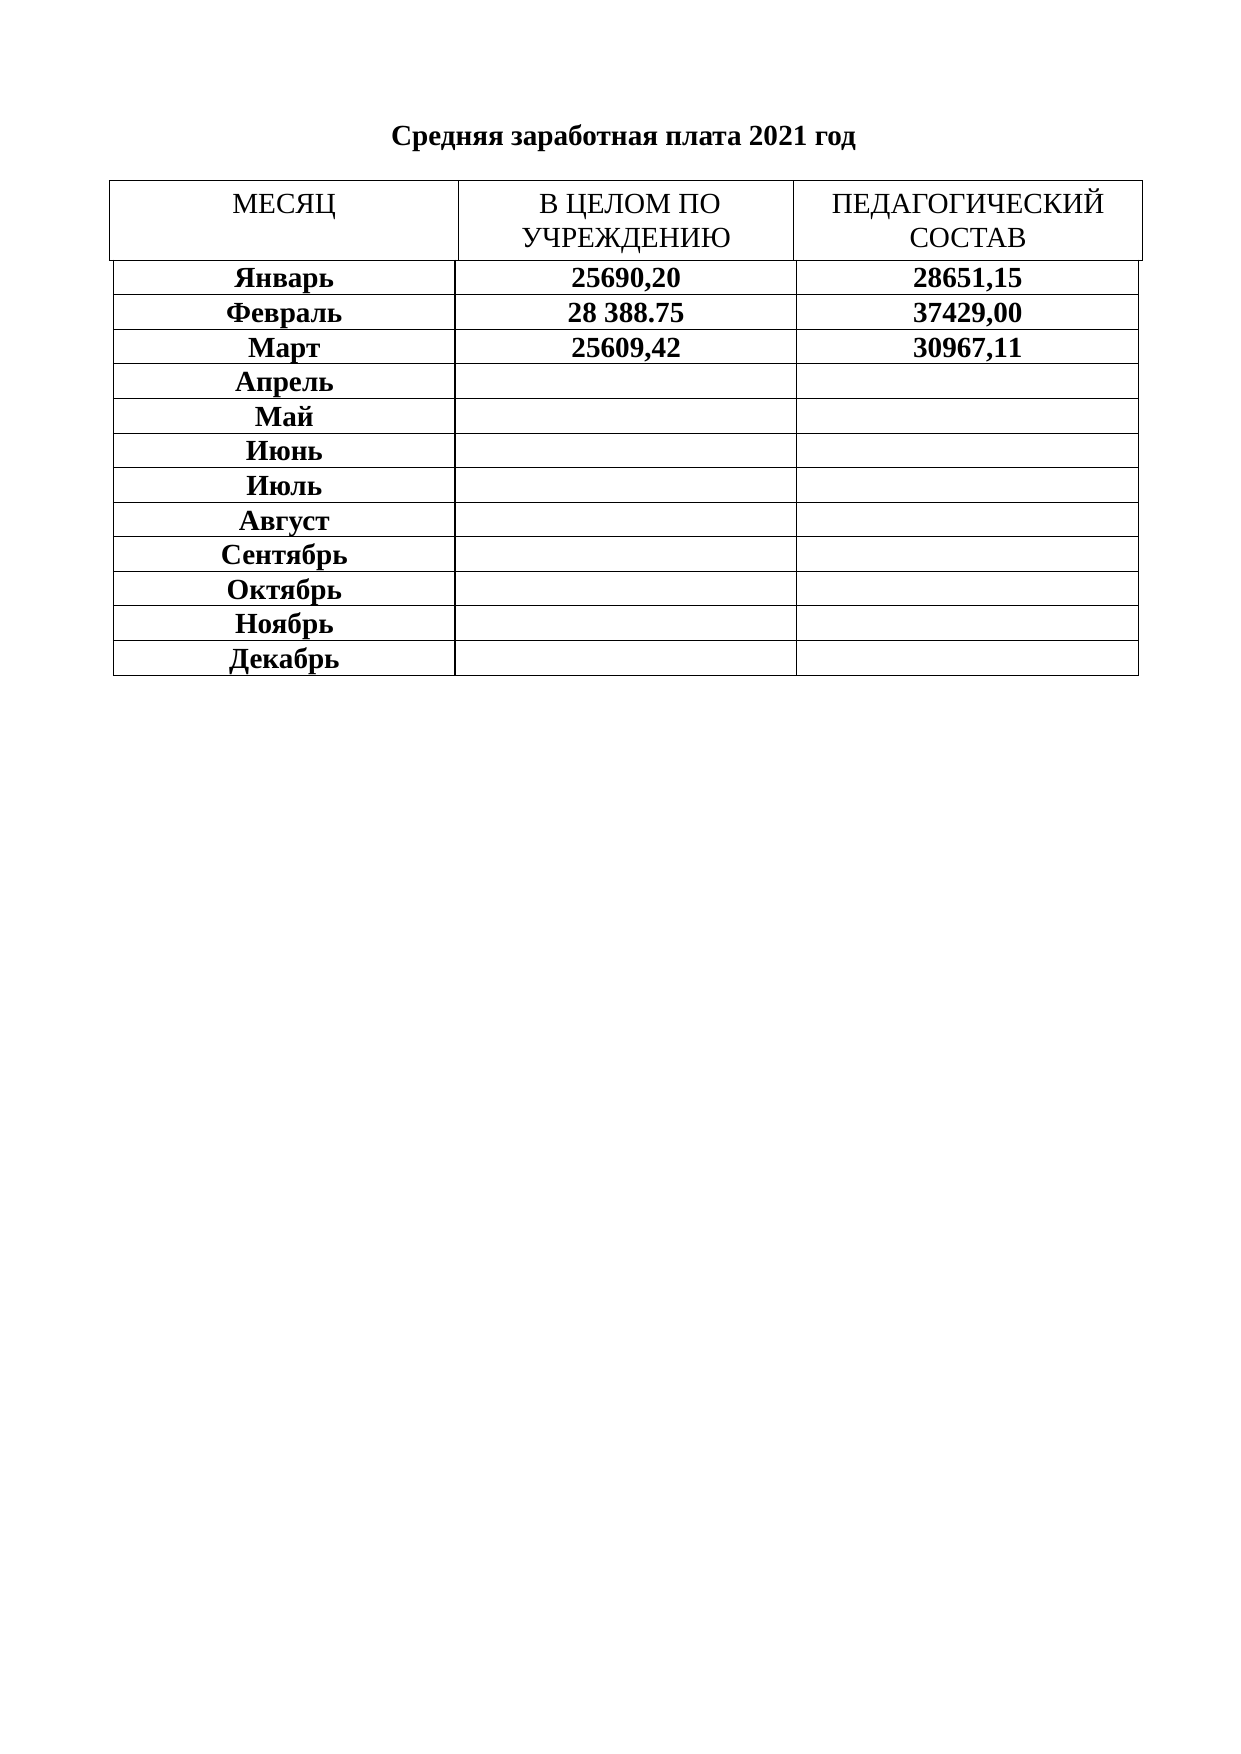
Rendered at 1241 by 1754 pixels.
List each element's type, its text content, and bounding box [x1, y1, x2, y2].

table_cell [456, 399, 796, 432]
table_cell [797, 503, 1138, 536]
table_cell Ноябрь [114, 606, 454, 640]
table_cell Сентябрь [114, 537, 454, 571]
table_cell [1139, 502, 1143, 536]
table_cell [456, 434, 796, 467]
table_cell 28651,15 [797, 261, 1138, 294]
table_cell Май [114, 399, 454, 432]
table_cell [797, 641, 1138, 674]
table_cell Январь [114, 261, 454, 294]
table_cell [797, 606, 1138, 640]
table_cell [1139, 363, 1143, 398]
table_cell [456, 537, 796, 571]
table_cell [109, 261, 113, 294]
table_cell [109, 329, 113, 363]
table_cell 25609,42 [456, 330, 796, 363]
table_cell [109, 640, 113, 674]
table_cell [456, 606, 796, 640]
table_cell Апрель [114, 364, 454, 398]
table_cell 30967,11 [797, 330, 1138, 363]
table_cell [797, 468, 1138, 502]
text Средняя заработная плата 2021 год [118, 118, 1122, 152]
table_cell 28 388.75 [456, 295, 796, 329]
table_cell [109, 605, 113, 640]
table_cell [1139, 571, 1143, 605]
table_cell [109, 363, 113, 398]
table_header В ЦЕЛОМ ПО УЧРЕЖДЕНИЮ [459, 181, 793, 259]
table_cell [109, 433, 113, 467]
table_cell Июль [114, 468, 454, 502]
table_cell [1139, 294, 1143, 329]
table_cell [1139, 536, 1143, 571]
table_cell 25690,20 [456, 261, 796, 294]
table_cell [456, 364, 796, 398]
table_cell [109, 571, 113, 605]
table_cell Август [114, 503, 454, 536]
table_cell [1139, 329, 1143, 363]
table_cell Июнь [114, 434, 454, 467]
table_cell [109, 398, 113, 432]
table_cell Декабрь [114, 641, 454, 674]
table_cell Март [114, 330, 454, 363]
table_cell [797, 537, 1138, 571]
table_cell [1139, 433, 1143, 467]
table_cell [456, 572, 796, 605]
table_cell [109, 294, 113, 329]
table_cell 37429,00 [797, 295, 1138, 329]
table_cell [456, 503, 796, 536]
table_cell [456, 641, 796, 674]
table_header ПЕДАГОГИЧЕСКИЙ СОСТАВ [794, 181, 1142, 259]
table_cell [1139, 261, 1143, 294]
table_cell [1139, 640, 1143, 674]
table_cell [109, 502, 113, 536]
table_header МЕСЯЦ [110, 181, 458, 259]
table_cell Февраль [114, 295, 454, 329]
table_cell [109, 467, 113, 502]
table_cell Октябрь [114, 572, 454, 605]
table_cell [1139, 467, 1143, 502]
table_cell [797, 572, 1138, 605]
table_cell [1139, 398, 1143, 432]
table_cell [456, 468, 796, 502]
table_cell [1139, 605, 1143, 640]
table_cell [109, 536, 113, 571]
table_cell [797, 364, 1138, 398]
table_cell [797, 399, 1138, 432]
table_cell [797, 434, 1138, 467]
